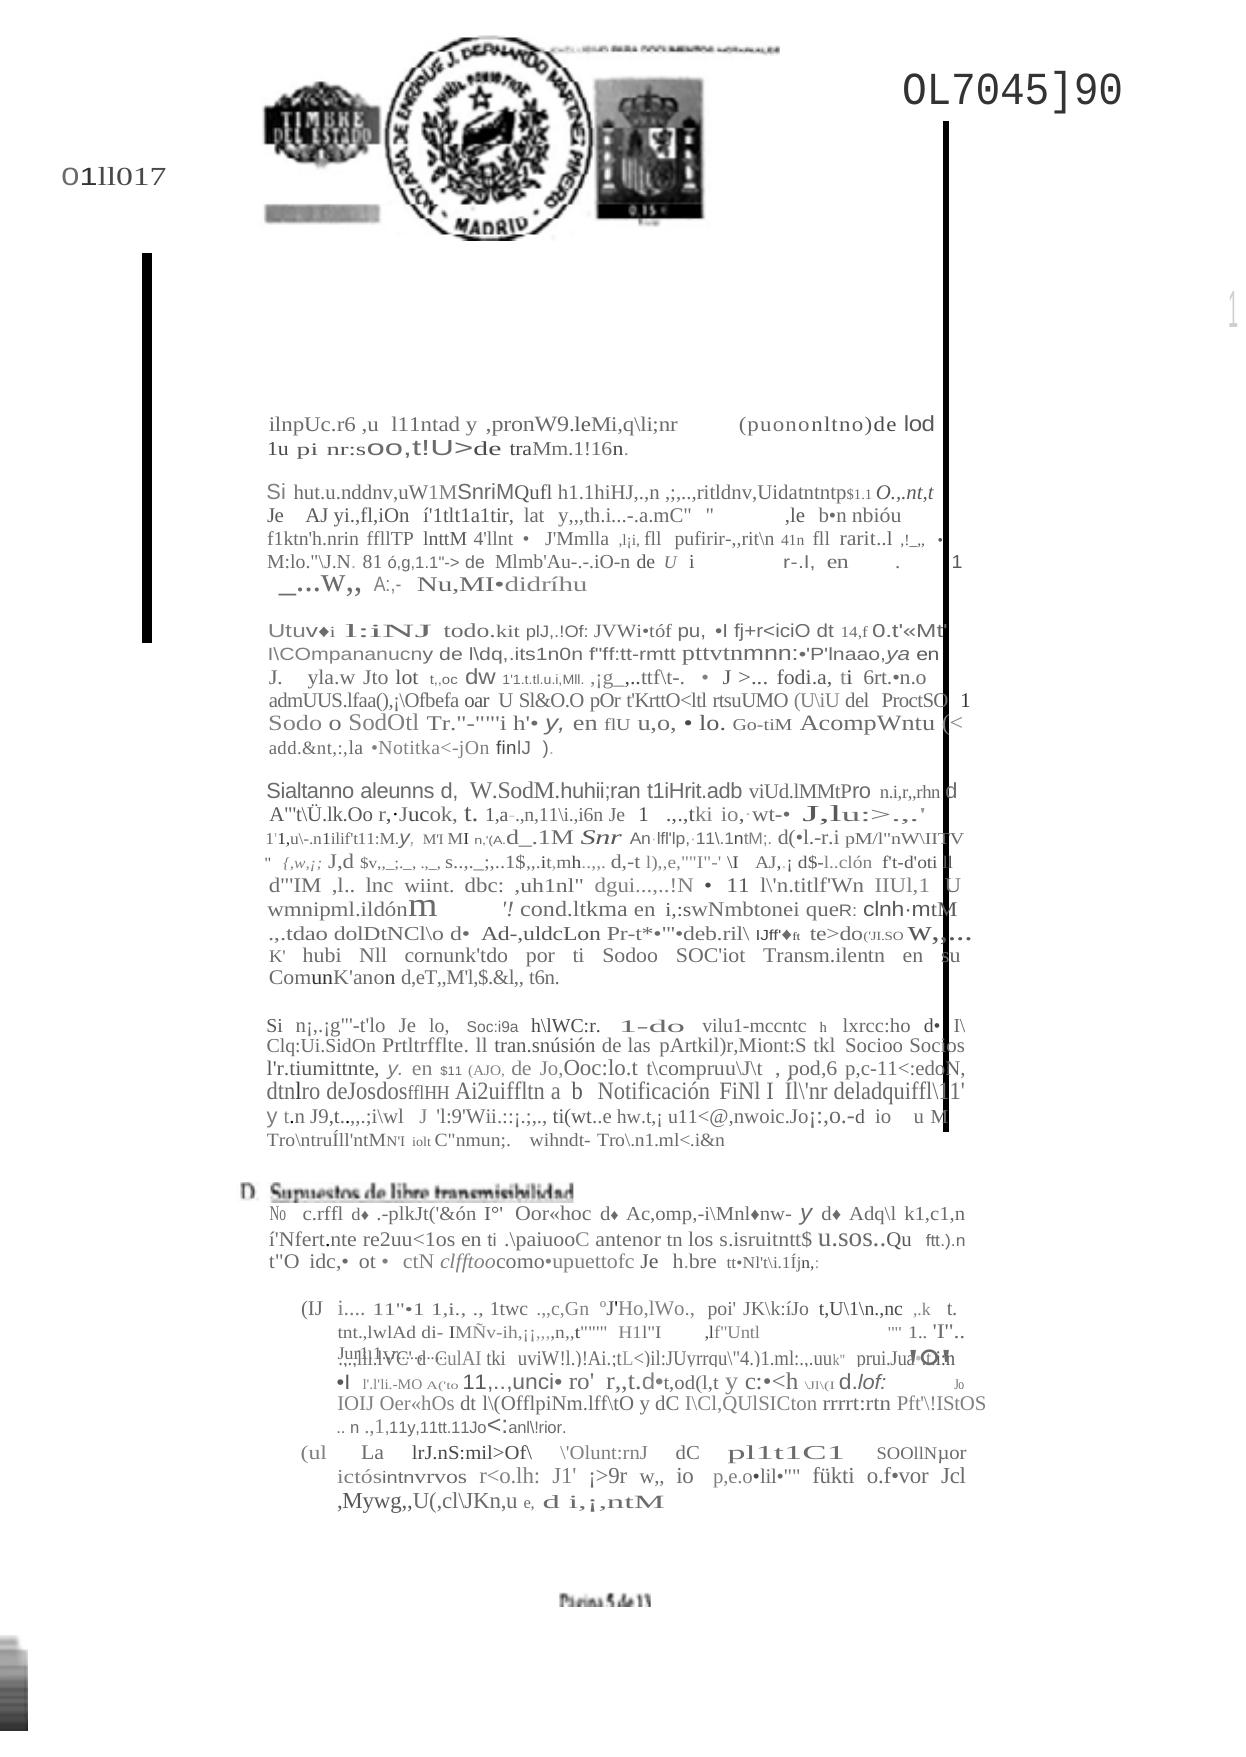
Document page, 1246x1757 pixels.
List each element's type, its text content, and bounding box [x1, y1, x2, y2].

text [949, 665, 1246, 689]
subtitle OL7045]90 [902, 66, 1246, 118]
text Sialtanno aleunns d, W.SodM.huhii;ran t1iHrit.adb viUd.lMMtPro n.i,r,,rhn d [949, 780, 1246, 804]
text 1'1,u\-.n1ilif't11:M.y, M'I MI n,'(A.d_.1M Snr An·lfl'lp,·11\.1ntM;. d(•l.-r.i pM/l"nW\IITV [949, 826, 1246, 849]
text No c.rffl d♦ .-plkJt('&ón I°' Oor«hoc d♦ Ac,omp,-i\Mnl♦nw- y d♦ Adq\l k1,c1,n í'Nfert.nte re2uu<1os en ti .\paiuooC antenor tn los s.isruitntt$ u.sos..Qu ftt.).n t"O idc,• ot • ctN clfftoocomo•upuettofc Je h.bre tt•Nl't\i.1Íjn,: [268, 1199, 966, 1273]
text 1'1,u\-.n1ilif't11:M.y, M'I MI n,'(A.d_.1M Snr An·lfl'lp,·11\.1ntM;. d(•l.-r.i pM/l"nW\IITV [265, 826, 943, 849]
text " {,w,¡; J,d $v,,_;._, .,_, s..,._;,..1$,,.it,mh..,,. d,-t l),,e,""I"-' \I AJ,.¡ d$-l..clón f't-d'oti ll [949, 849, 1246, 873]
text [949, 642, 1246, 665]
text tnt.,lwlAd di- IMÑv-ih,¡¡,,,,n,,t""'" H1l"I ,lf"Untl Jur1.1.,r.....,...,.. [337, 1322, 876, 1357]
text (IJ i.... 11"•1 1,i., ., 1twc .,,c,Gn ºJ'Ho,lWo., poi' JK\k:íJo t,U\1\n.,nc ,.k t. [13, 1296, 1246, 1320]
text add.&nt,:,la •Notitka<-jOn finlJ ). [268, 736, 943, 759]
text 1 [949, 278, 1239, 338]
text '°' [880, 1343, 981, 1395]
text " {,w,¡; J,d $v,,_;._, .,_, s..,._;,..1$,,.it,mh..,,. d,-t l),,e,""I"-' \I AJ,.¡ d$-l..clón f't-d'oti ll [264, 849, 943, 873]
text •I l'.l'li.-MO A('to 11,..,unci• ro' r,,t.d•t,od(l,t y c:•<h \Jl\(I d.lof: [336, 1367, 892, 1395]
text Utuv♦i l:iNJ todo.kit plJ,.!Of: JVWi•tóf pu, •I fj+r<iciO dt 14,f 0.t'«Mt' [949, 619, 1246, 642]
text .,.tdao dolDtNCl\o d• Ad-,uldcLon Pr-t*•"'•deb.ril\ IJff'♦ft te>do('JI.SO w,,... [949, 924, 1246, 945]
text [949, 736, 1246, 759]
text "" 1.. 'I".. [880, 1322, 972, 1343]
text ilnpUc.r6 ,u l11ntad y ,pronW9.leMi,q\li;nr (puononltno)de lod [268, 411, 943, 436]
text I\COmpananucny de l\dq,.its1n0n f"ff:tt-rmtt pttvtnmnn:•'P'lnaao,ya en [267, 642, 943, 665]
text J. yla.w Jto lot t,,oc dw 1'1.t.tl.u.i,Mll. ,¡g_,..ttf\t-. • J >... fodi.a, ti 6rt.•n.o [269, 665, 943, 689]
text Si n¡,.¡g"'-t'lo Je lo, Soc:i9a h\lWC:r. 1-do vilu1-mccntc h lxrcc:ho d• I\Clq:Ui.SidOn Prtltrfflte. ll tran.snúsión de las pArtkil)r,Miont:S tkl Socioo Socios l'r.tiumittnte, y. en $11 (AJO, de Jo,Ooc:lo.t t\compruu\J\t , pod,6 p,c-11<:edoN, dtnlro deJosdosfflHH Ai2uiffltn a b Notificación FiNl I Íl\'nr deladquiffl\11' y t.n J9,t..,,.;i\wl J 'l:9'Wii.::¡.;,., ti(wt..e hw.t,¡ u11<@,nwoic.Jo¡:,o.-d io u M [266, 1016, 943, 1128]
text (ul La lrJ.nS:mil>Of\ \'Olunt:rnJ dC pl1t1C1 SOOllNµor ictósintnvrvos r<o.lh: J1' ¡>9r w,, io p,e.o•lil•"" fükti o.f•vor Jcl ,Mywg,,U(,cl\JKn,u e, d i,¡,ntM [300, 1441, 966, 1514]
text Utuv♦i l:iNJ todo.kit plJ,.!Of: JVWi•tóf pu, •I fj+r<iciO dt 14,f 0.t'«Mt' [268, 619, 943, 642]
text Sodo o SodOtl Tr."-""'i h'• y, en flU u,o, • lo. Go-tiM AcompWntu (< [949, 711, 1246, 736]
text 1u pi nr:soo,t!U>de traMm.1!16n. [267, 436, 943, 461]
text Sialtanno aleunns d, W.SodM.huhii;ran t1iHrit.adb viUd.lMMtPro n.i,r,,rhn d [266, 780, 943, 804]
text Tro\ntruÍll'ntMN'I iolt C"nmun;. wihndt- Tro\.n1.ml<.i&n [267, 1129, 1246, 1150]
text K' hubi Nll cornunk'tdo por ti Sodoo SOC'iot Transm.ilentn en su ComunK'anon d,eT,,M'l,$.&l,, t6n. [268, 945, 943, 989]
text Si hut.u.nddnv,uW1MSnriMQufl h1.1hiHJ,.,n ,;,..,ritldnv,Uidatntntp$1.1 O.,.nt,t Je AJ yi.,fl,iOn í'1tlt1a1tir, lat y,,,th.i...-.a.mC" " ,le b•n nbióu f1ktn'h.nrin ffllTP lnttM 4'llnt • J'Mmlla ,l¡i, fll pufirir-,,rit\n 41n fll rarit..l ,!_,, • [266, 480, 943, 550]
text d"'IM ,l.. lnc wiint. dbc: ,uh1nl" dgui...,..!N • 11 l\'n.titlf'Wn IIUl,1 U wmnipml.ildónm '! cond.ltkma en i,:swNmbtonei queR: clnh·mtM [267, 879, 943, 924]
text .,.,lil.lVC' d CulAI tki uviW!l.)!Ai.;tL<)il:JUyrrqu\"4.)1.ml:.,.uuk" prui.Jua•.t.i:n [338, 1347, 963, 1370]
text IOIJ Oer«hOs dt l\(OfflpiNm.lff\tO y dC I\Cl,QUlSICton rrrrt:rtn Pft'\!IStOS [337, 1395, 1246, 1414]
text 01ll017 [61, 161, 259, 191]
text [949, 411, 1246, 436]
text M:lo."\J.N. 81 ó,g,1.1"-> de Mlmb'Au-.-.iO-n de U i r-.l, en . 1 [267, 551, 943, 573]
text M:lo."\J.N. 81 ó,g,1.1"-> de Mlmb'Au-.-.iO-n de U i r-.l, en . 1 [949, 551, 1246, 573]
text admUUS.lfaa(),¡\Ofbefa oar U Sl&O.O pOr t'KrttO<ltl rtsuUMO (U\iU del ProctSO 1 [268, 691, 943, 711]
text A:,- Nu,MI•didríhu [374, 573, 943, 596]
text [949, 804, 1246, 826]
text A"'t\Ü.lk.Oo r,·Jucok, t. 1,a-.,n,11\i.,i6n Je 1 .,.,tki io,·wt-• J,lu:>.,.' [269, 804, 943, 826]
text _...w,, [279, 561, 371, 599]
text .. n .,1,11y,11tt.11Jo<:anl\!rior. [336, 1414, 1246, 1439]
text admUUS.lfaa(),¡\Ofbefa oar U Sl&O.O pOr t'KrttO<ltl rtsuUMO (U\iU del ProctSO 1 [949, 691, 1246, 711]
text [841, 278, 943, 338]
text [949, 573, 1246, 596]
text Jo [954, 1376, 964, 1392]
text [949, 436, 1246, 461]
text Sodo o SodOtl Tr."-""'i h'• y, en flU u,o, • lo. Go-tiM AcompWntu (< [268, 711, 943, 736]
text .,.tdao dolDtNCl\o d• Ad-,uldcLon Pr-t*•"'•deb.ril\ IJff'♦ft te>do('JI.SO w,,... [268, 924, 943, 945]
